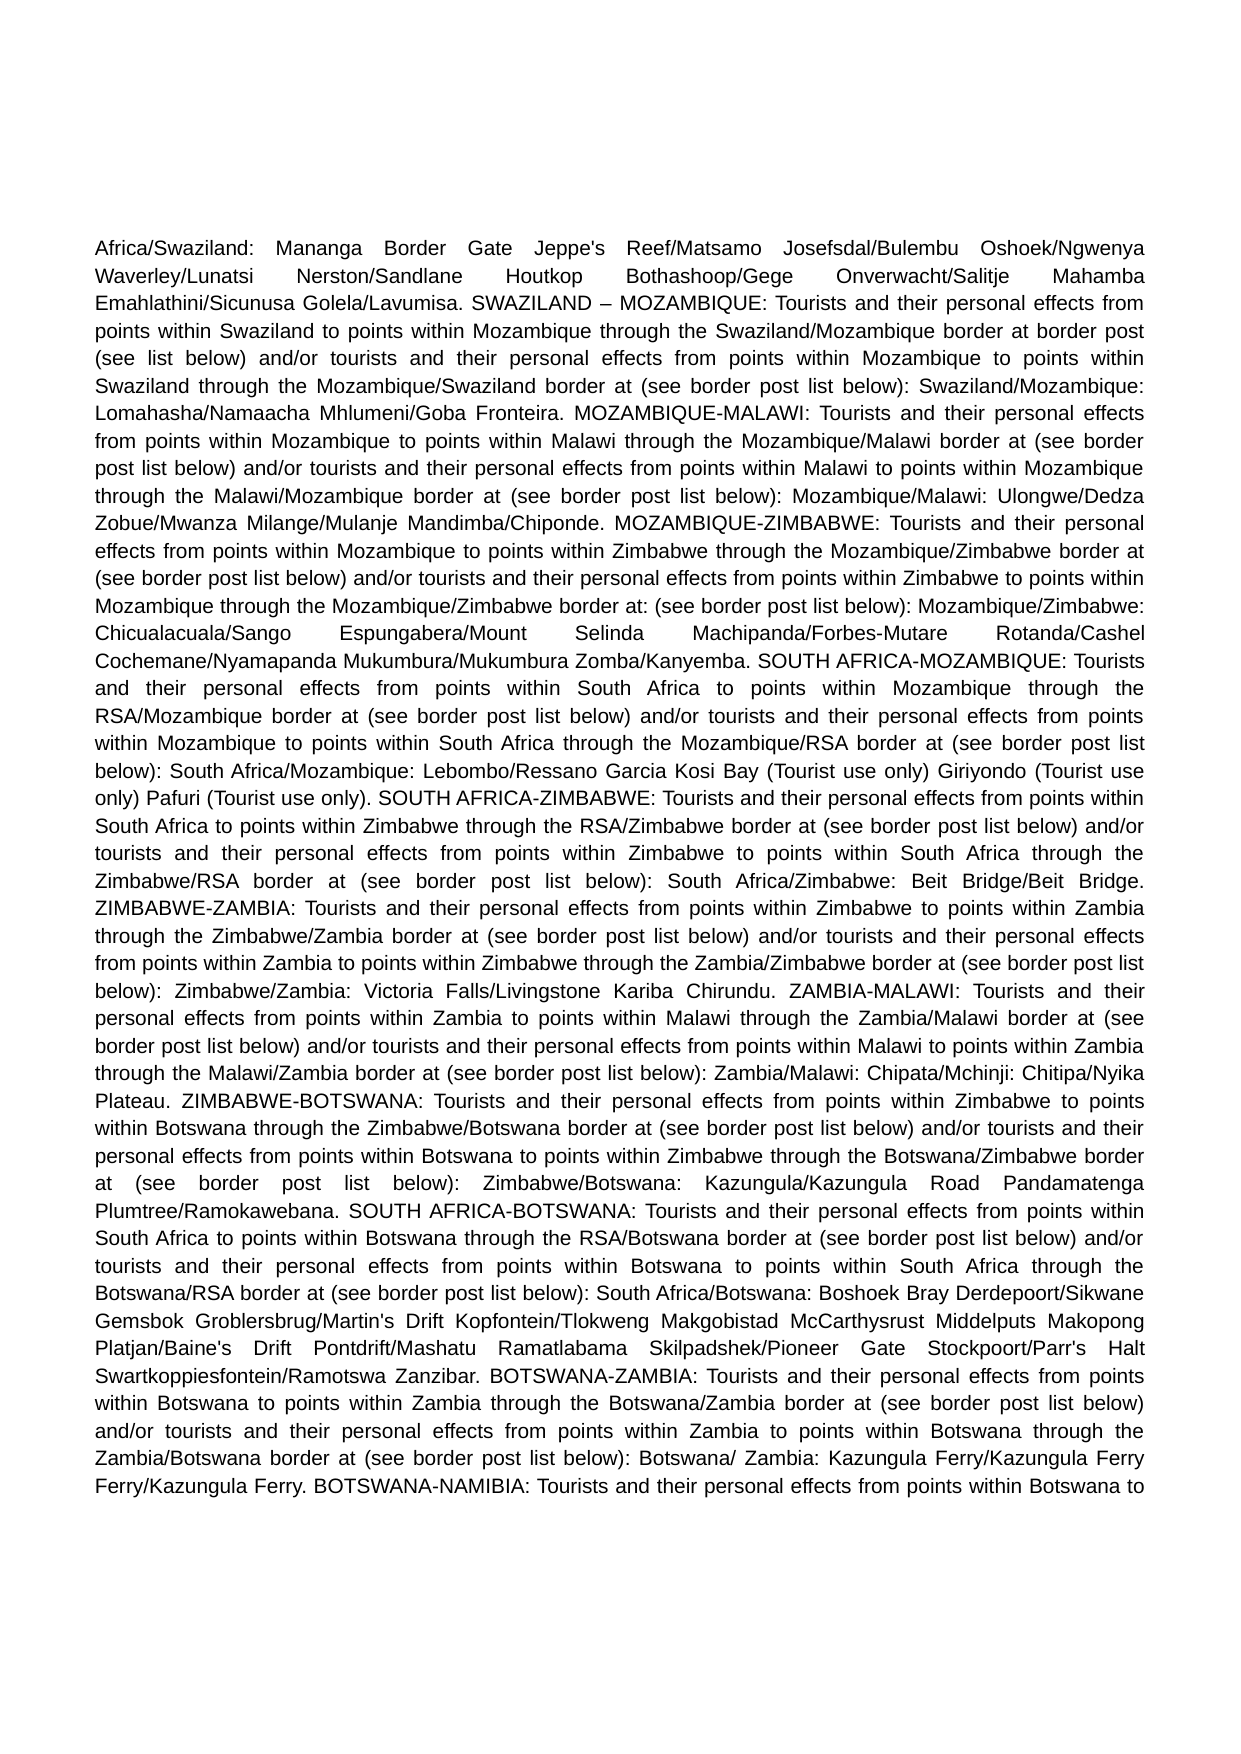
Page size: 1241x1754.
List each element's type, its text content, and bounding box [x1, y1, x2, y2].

text Africa/Swaziland: Mananga Border Gate Jeppe's Reef/Matsamo Josefsdal/Bulembu Oshoek/Ngwenya Waverley/Lunatsi Nerston/Sandlane Houtkop Bothashoop/Gege Onverwacht/Salitje Mahamba Emahlathini/Sicunusa Golela/Lavumisa. SWAZILAND – MOZAMBIQUE: Tourists and their personal effects from points within Swaziland to points within Mozambique through the Swaziland/Mozambique border at border post (see list below) and/or tourists and their personal effects from points within Mozambique to points within Swaziland through the Mozambique/Swaziland border at (see border post list below): Swaziland/Mozambique: Lomahasha/Namaacha Mhlumeni/Goba Fronteira. MOZAMBIQUE-MALAWI: Tourists and their personal effects from points within Mozambique to points within Malawi through the Mozambique/Malawi border at (see border post list below) and/or tourists and their personal effects from points within Malawi to points within Mozambique through the Malawi/Mozambique border at (see border post list below): Mozambique/Malawi: Ulongwe/Dedza Zobue/Mwanza Milange/Mulanje Mandimba/Chiponde. MOZAMBIQUE-ZIMBABWE: Tourists and their personal effects from points within Mozambique to points within Zimbabwe through the Mozambique/Zimbabwe border at (see border post list below) and/or tourists and their personal effects from points within Zimbabwe to points within Mozambique through the Mozambique/Zimbabwe border at: (see border post list below): Mozambique/Zimbabwe: Chicualacuala/Sango Espungabera/Mount Selinda Machipanda/Forbes-Mutare Rotanda/Cashel Cochemane/Nyamapanda Mukumbura/Mukumbura Zomba/Kanyemba. SOUTH AFRICA-MOZAMBIQUE: Tourists and their personal effects from points within South Africa to points within Mozambique through the RSA/Mozambique border at (see border post list below) and/or tourists and their personal effects from points within Mozambique to points within South Africa through the Mozambique/RSA border at (see border post list below): South Africa/Mozambique: Lebombo/Ressano Garcia Kosi Bay (Tourist use only) Giriyondo (Tourist use only) Pafuri (Tourist use only). SOUTH AFRICA-ZIMBABWE: Tourists and their personal effects from points within South Africa to points within Zimbabwe through the RSA/Zimbabwe border at (see border post list below) and/or tourists and their personal effects from points within Zimbabwe to points within South Africa through the Zimbabwe/RSA border at (see border post list below): South Africa/Zimbabwe: Beit Bridge/Beit Bridge. ZIMBABWE-ZAMBIA: Tourists and their personal effects from points within Zimbabwe to points within Zambia through the Zimbabwe/Zambia border at (see border post list below) and/or tourists and their personal effects from points within Zambia to points within Zimbabwe through the Zambia/Zimbabwe border at (see border post list below): Zimbabwe/Zambia: Victoria Falls/Livingstone Kariba Chirundu. ZAMBIA-MALAWI: Tourists and their personal effects from points within Zambia to points within Malawi through the Zambia/Malawi border at (see border post list below) and/or tourists and their personal effects from points within Malawi to points within Zambia through the Malawi/Zambia border at (see border post list below): Zambia/Malawi: Chipata/Mchinji: Chitipa/Nyika Plateau. ZIMBABWE-BOTSWANA: Tourists and their personal effects from points within Zimbabwe to points within Botswana through the Zimbabwe/Botswana border at (see border post list below) and/or tourists and their personal effects from points within Botswana to points within Zimbabwe through the Botswana/Zimbabwe border at (see border post list below): Zimbabwe/Botswana: Kazungula/Kazungula Road Pandamatenga Plumtree/Ramokawebana. SOUTH AFRICA-BOTSWANA: Tourists and their personal effects from points within South Africa to points within Botswana through the RSA/Botswana border at (see border post list below) and/or tourists and their personal effects from points within Botswana to points within South Africa through the Botswana/RSA border at (see border post list below): South Africa/Botswana: Boshoek Bray Derdepoort/Sikwane Gemsbok Groblersbrug/Martin's Drift Kopfontein/Tlokweng Makgobistad McCarthysrust Middelputs Makopong Platjan/Baine's Drift Pontdrift/Mashatu Ramatlabama Skilpadshek/Pioneer Gate Stockpoort/Parr's Halt Swartkoppiesfontein/Ramotswa Zanzibar. BOTSWANA-ZAMBIA: Tourists and their personal effects from points within Botswana to points within Zambia through the Botswana/Zambia border at (see border post list below) and/or tourists and their personal effects from points within Zambia to points within Botswana through the Zambia/Botswana border at (see border post list below): Botswana/ Zambia: Kazungula Ferry/Kazungula Ferry Ferry/Kazungula Ferry. BOTSWANA-NAMIBIA: Tourists and their personal effects from points within Botswana to [94, 236, 1146, 1498]
